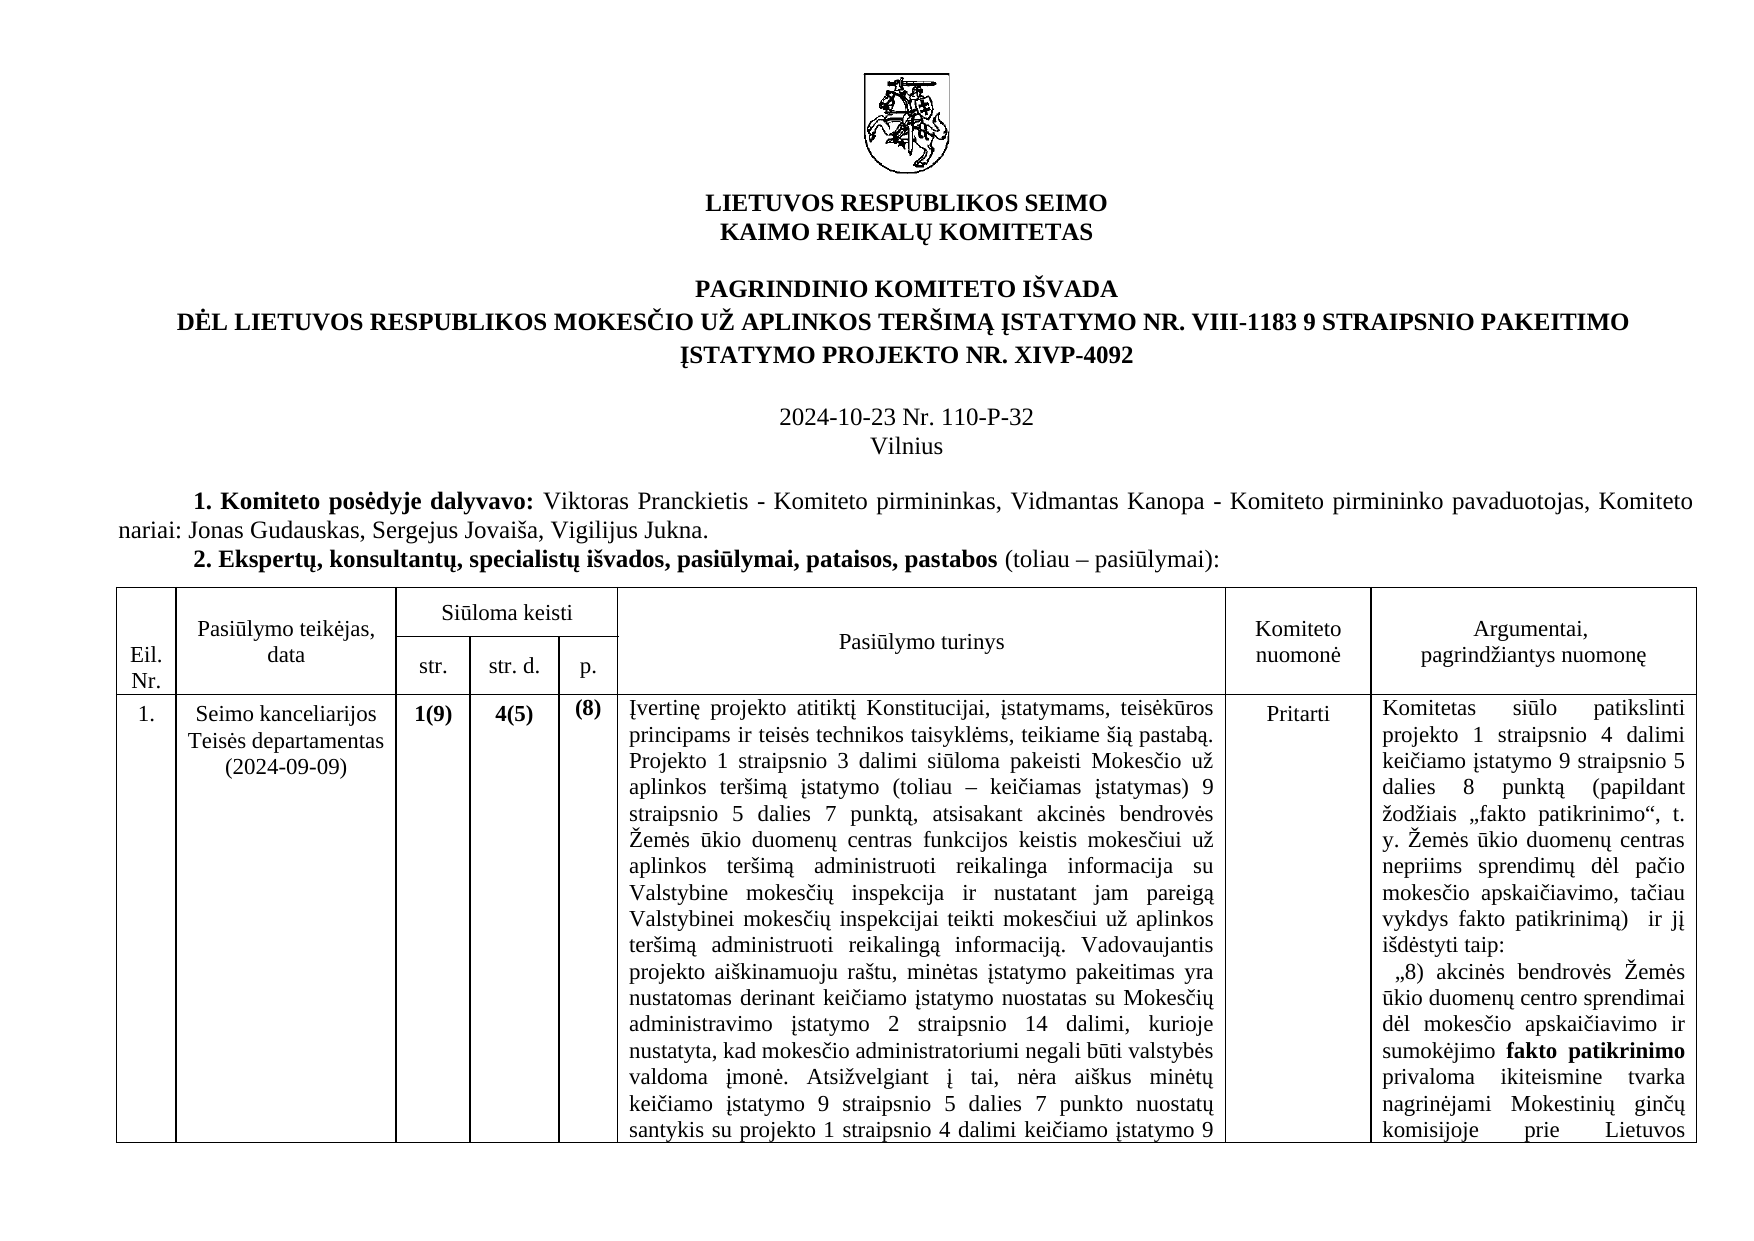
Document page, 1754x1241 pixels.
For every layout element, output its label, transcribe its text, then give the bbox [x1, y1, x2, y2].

text 1. Komiteto posėdyje dalyvavo: Viktoras Pranckietis - Komiteto pirmininkas, Vidmantas Kanopa - Komiteto pirmininko pavaduotojas, Komiteto nariai: Jonas Gudauskas, Sergejus Jovaiša, Vigilijus Jukna. [118, 486, 1695, 544]
table_cell str. d. [471, 637, 558, 694]
text KAIMO REIKALŲ KOMITETAS [118, 217, 1695, 246]
table_header Pasiūlymo teikėjas, data [177, 588, 395, 694]
table_header Siūloma keisti [397, 588, 617, 636]
text Vilnius [118, 431, 1695, 460]
table_cell p. [560, 637, 617, 694]
subtitle 2. Ekspertų, konsultantų, specialistų išvados, pasiūlymai, pataisos, pastabos (toliau – pasiūlymai): [118, 544, 1695, 572]
table_cell 1. [117, 695, 175, 1142]
table_header Pasiūlymo turinys [618, 588, 1225, 694]
table_header Argumentai, pagrindžiantys nuomonę [1372, 588, 1696, 694]
text LIETUVOS RESPUBLIKOS SEIMO [118, 188, 1695, 217]
table_cell str. [397, 637, 469, 694]
table_header Eil. Nr. [117, 588, 175, 694]
table_cell Įvertinę projekto atitiktį Konstitucijai, įstatymams, teisėkūros principams ir teisės technikos taisyklėms, teikiame šią pastabą. Projekto 1 straipsnio 3 dalimi siūloma pakeisti Mokesčio už aplinkos teršimą įstatymo (toliau – keičiamas įstatymas) 9 straipsnio 5 dalies 7 punktą, atsisakant akcinės bendrovės Žemės ūkio duomenų centras funkcijos keistis mokesčiui už aplinkos teršimą administruoti reikalinga informacija su Valstybine mokesčių inspekcija ir nustatant jam pareigą Valstybinei mokesčių inspekcijai teikti mokesčiui už aplinkos teršimą administruoti reikalingą informaciją. Vadovaujantis projekto aiškinamuoju raštu, minėtas įstatymo pakeitimas yra nustatomas derinant keičiamo įstatymo nuostatas su Mokesčių administravimo įstatymo 2 straipsnio 14 dalimi, kurioje nustatyta, kad mokesčio administratoriumi negali būti valstybės valdoma įmonė. Atsižvelgiant į tai, nėra aiškus minėtų keičiamo įstatymo 9 straipsnio 5 dalies 7 punkto nuostatų santykis su projekto 1 straipsnio 4 dalimi keičiamo įstatymo 9 [618, 695, 1225, 1142]
text DĖL LIETUVOS RESPUBLIKOS MOKESČIO UŽ APLINKOS TERŠIMĄ ĮSTATYMO NR. VIII-1183 9 STRAIPSNIO PAKEITIMO [118, 307, 1695, 336]
table_cell (8) [560, 695, 617, 1142]
text ĮSTATYMO PROJEKTO NR. XIVP-4092 [118, 341, 1695, 369]
table_cell Pritarti [1226, 695, 1370, 1142]
subtitle PAGRINDINIO KOMITETO IŠVADA [118, 274, 1695, 303]
table_cell 1(9) [397, 695, 469, 1142]
table_cell Seimo kanceliarijos Teisės departamentas (2024-09-09) [177, 695, 395, 1142]
table_cell 4(5) [471, 695, 558, 1142]
table_header Komiteto nuomonė [1226, 588, 1370, 694]
text 2024-10-23 Nr. 110-P-32 [118, 402, 1695, 431]
table_cell Komitetas siūlo patikslinti projekto 1 straipsnio 4 dalimi keičiamo įstatymo 9 straipsnio 5 dalies 8 punktą (papildant žodžiais „fakto patikrinimo“, t. y. Žemės ūkio duomenų centras nepriims sprendimų dėl pačio mokesčio apskaičiavimo, tačiau vykdys fakto patikrinimą) ir jį išdėstyti taip: „8) akcinės bendrovės Žemės ūkio duomenų centro sprendimai dėl mokesčio apskaičiavimo ir sumokėjimo fakto patikrinimo privaloma ikiteismine tvarka nagrinėjami Mokestinių ginčų komisijoje prie Lietuvos [1372, 695, 1696, 1142]
